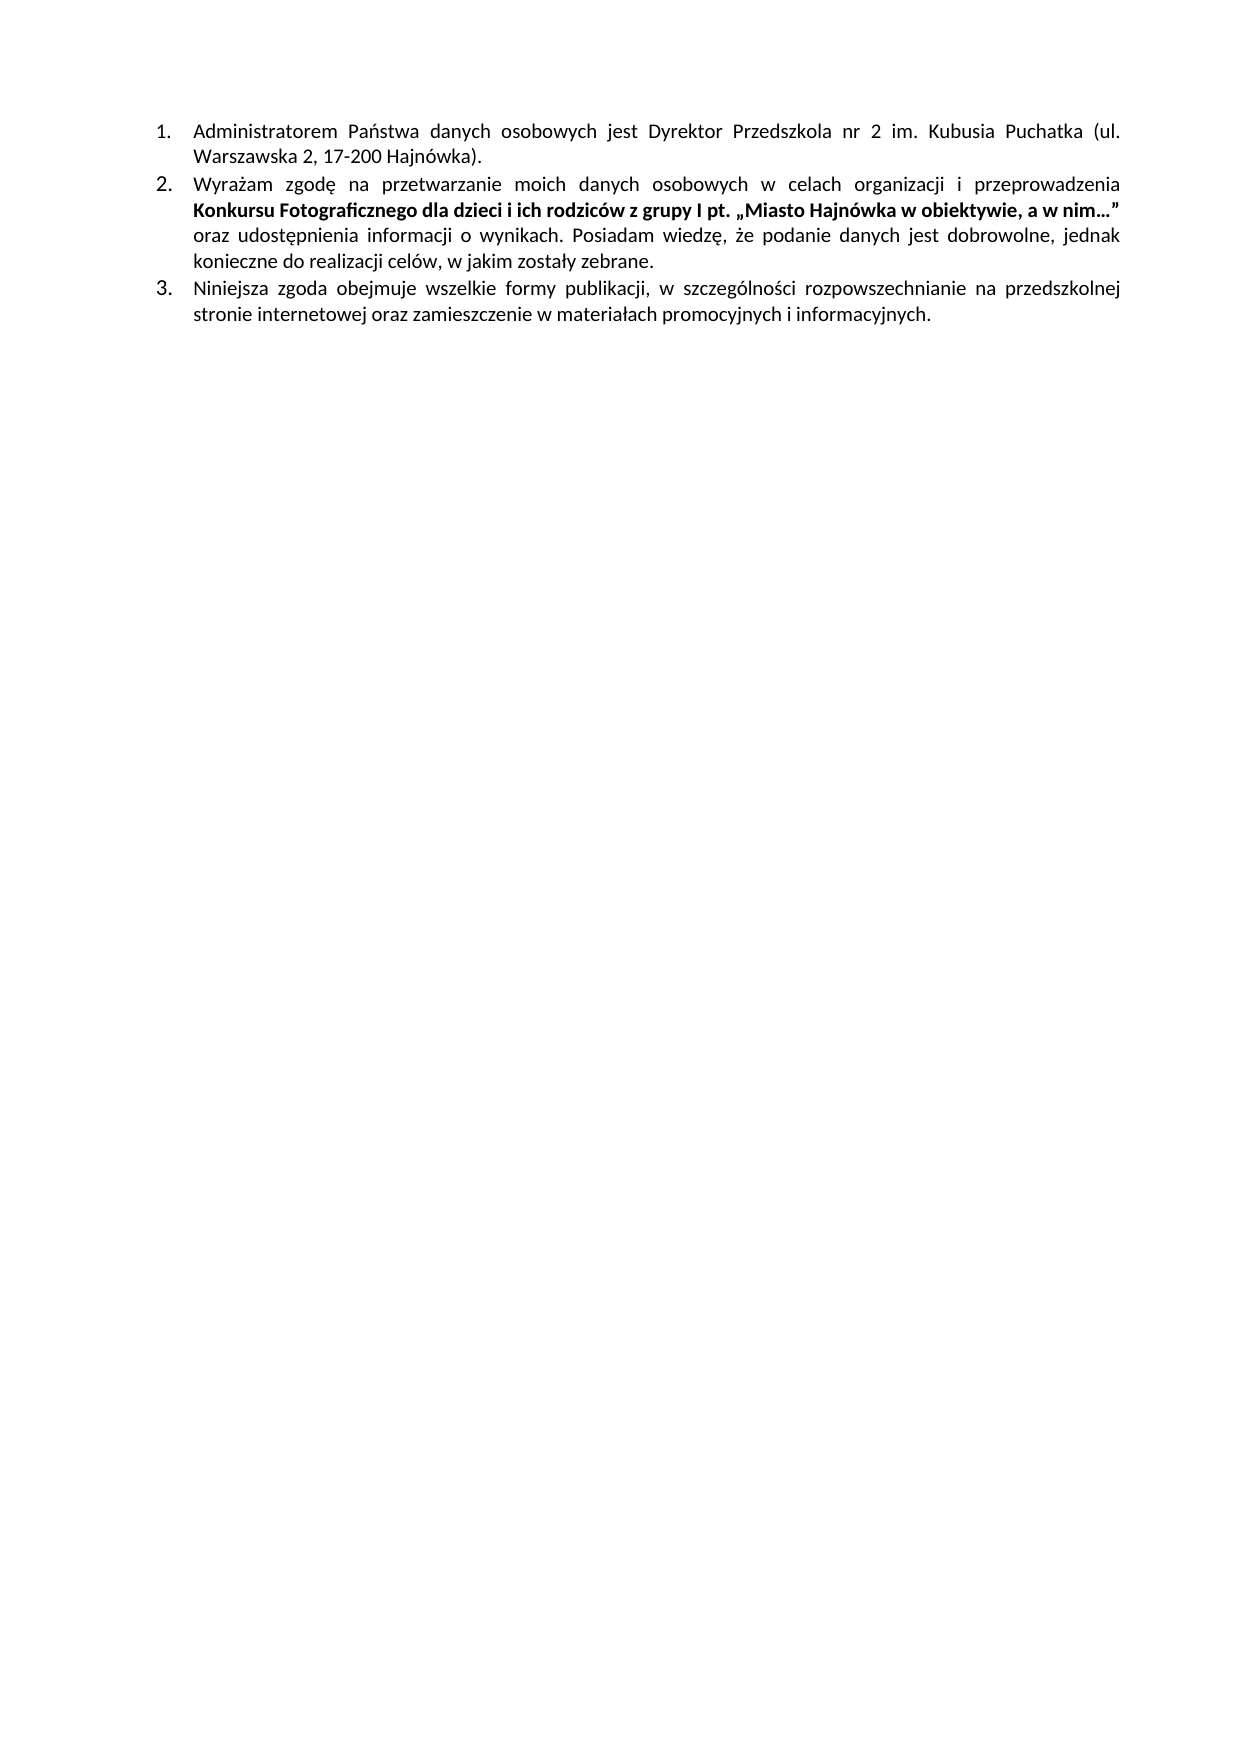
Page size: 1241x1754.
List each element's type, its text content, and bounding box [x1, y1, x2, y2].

list Niniejsza zgoda obejmuje wszelkie formy publikacji, w szczególności rozpowszechnianie na przedszkolnej stronie internetowej oraz zamieszczenie w materiałach promocyjnych i informacyjnych. [156, 273, 1122, 327]
list Administratorem Państwa danych osobowych jest Dyrektor Przedszkola nr 2 im. Kubusia Puchatka (ul. Warszawska 2, 17-200 Hajnówka). [156, 118, 1122, 169]
list Wyrażam zgodę na przetwarzanie moich danych osobowych w celach organizacji i przeprowadzenia Konkursu Fotograficznego dla dzieci i ich rodziców z grupy I pt. „Miasto Hajnówka w obiektywie, a w nim…” oraz udostępnienia informacji o wynikach. Posiadam wiedzę, że podanie danych jest dobrowolne, jednak konieczne do realizacji celów, w jakim zostały zebrane. [156, 169, 1122, 273]
